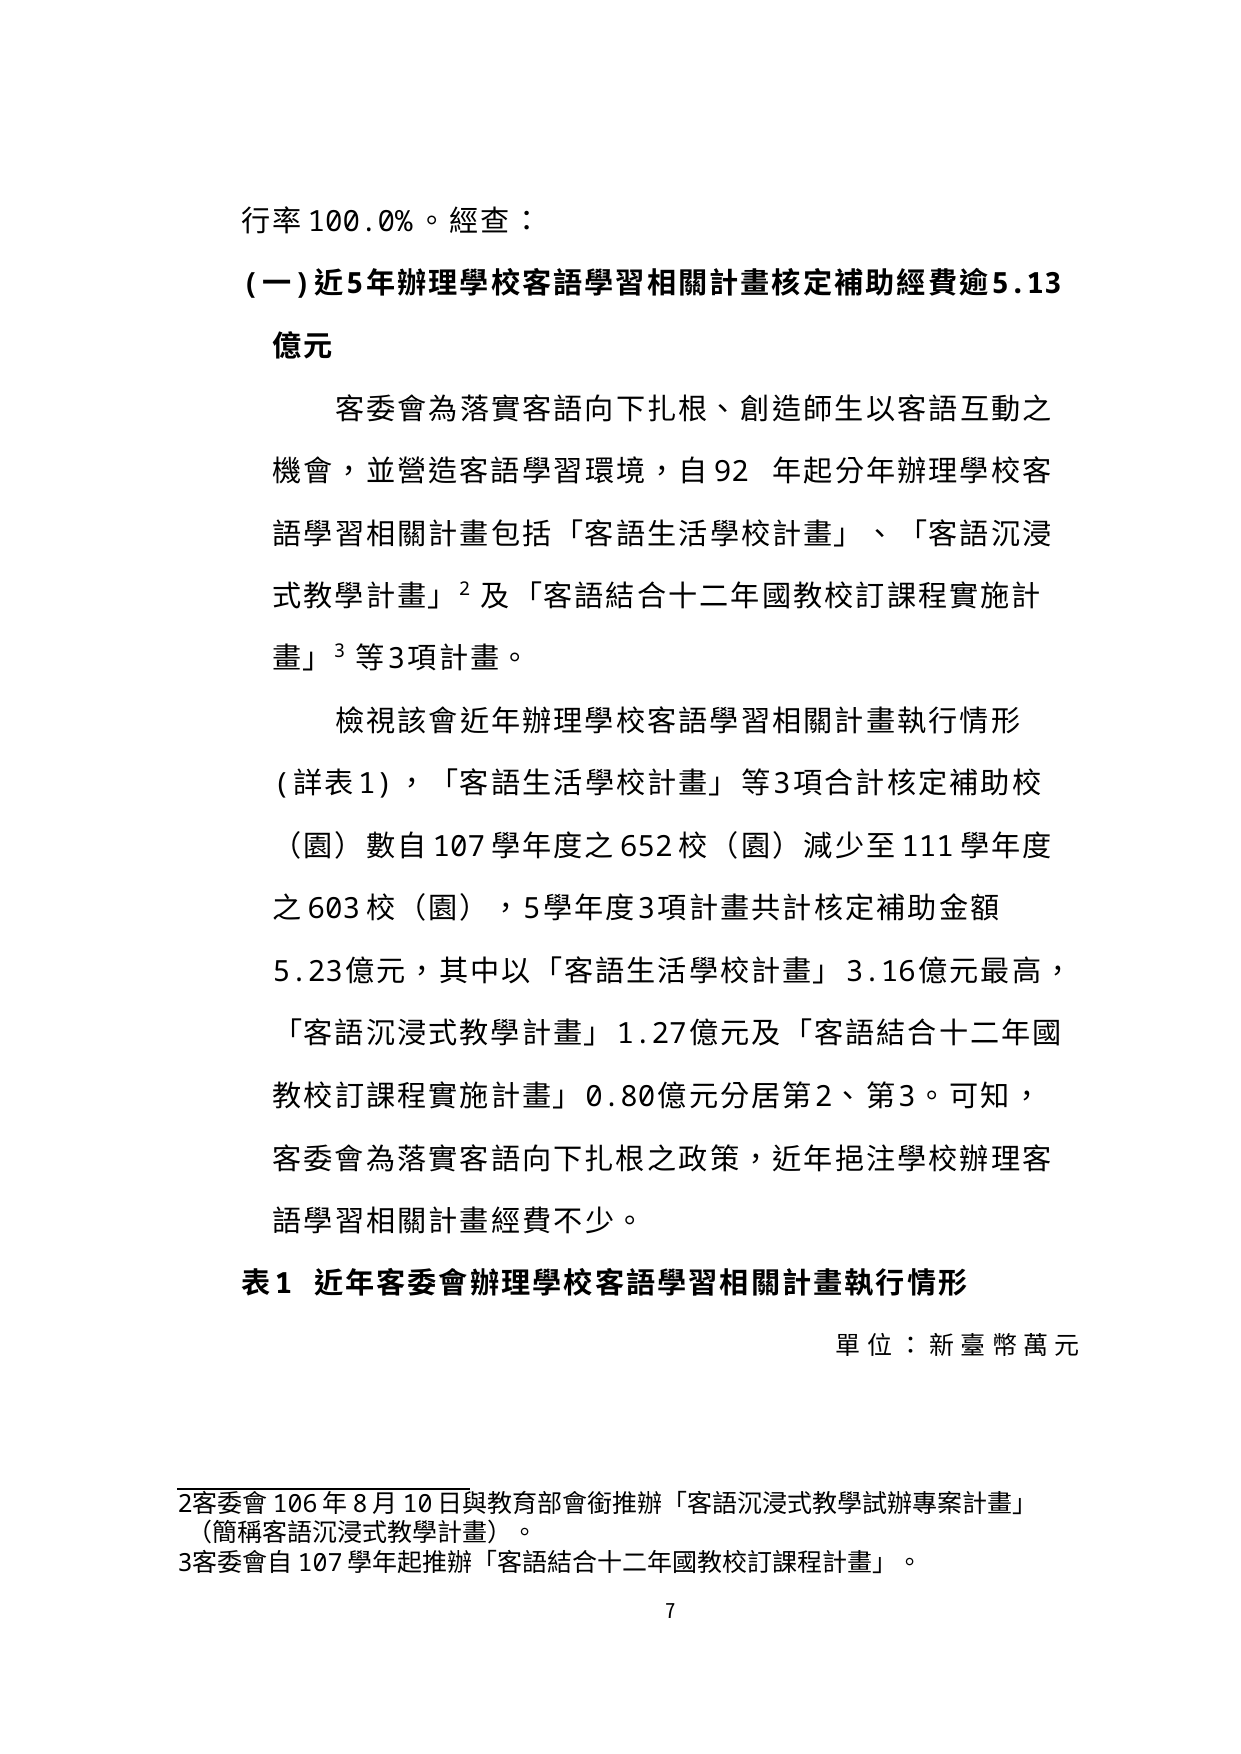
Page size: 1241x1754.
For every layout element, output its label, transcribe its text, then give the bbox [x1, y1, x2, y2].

text 檢視該會近年辦理學校客語學習相關計畫執行情形(詳表1)，「客語生活學校計畫」等3項合計核定補助校（園）數自107學年度之652校（園）減少至111學年度之603校（園），5學年度3項計畫共計核定補助金額5.23億元，其中以「客語生活學校計畫」3.16億元最高，「客語沉浸式教學計畫」1.27億元及「客語結合十二年國教校訂課程實施計畫」0.80億元分居第2、第3。可知，客委會為落實客語向下扎根之政策，近年挹注學校辦理客語學習相關計畫經費不少。 [266, 677, 1063, 1240]
text (一)近5年辦理學校客語學習相關計畫核定補助經費逾5.13億元 [236, 240, 1063, 365]
text 客委會111年度於「客家語言發展-客家語言深植計畫」項下編列辦理學校客語學習相關計畫經費，預算數1億2,013萬元(包含業務費2,280萬元，設備及投資200萬元，獎補助費9,533萬元)，執行結果決算數1億2,013萬元，執行率100.0%。經查： [236, 177, 1063, 240]
text 客委會為落實客語向下扎根、創造師生以客語互動之機會，並營造客語學習環境，自92 年起分年辦理學校客語學習相關計畫包括「客語生活學校計畫」、「客語沉浸式教學計畫」及「客語結合十二年國教校訂課程實施計畫」等3項計畫。 [266, 365, 1063, 677]
text 客委會106年8月10日與教育部會銜推辦「客語沉浸式教學試辦專案計畫」（簡稱客語沉浸式教學計畫）。 [177, 1489, 1063, 1548]
text 表1 近年客委會辦理學校客語學習相關計畫執行情形 [233, 1240, 1180, 1302]
text 單位：新臺幣萬元 [179, 1302, 1082, 1365]
text 客委會自107學年起推辦「客語結合十二年國教校訂課程計畫」。 [177, 1548, 1063, 1577]
